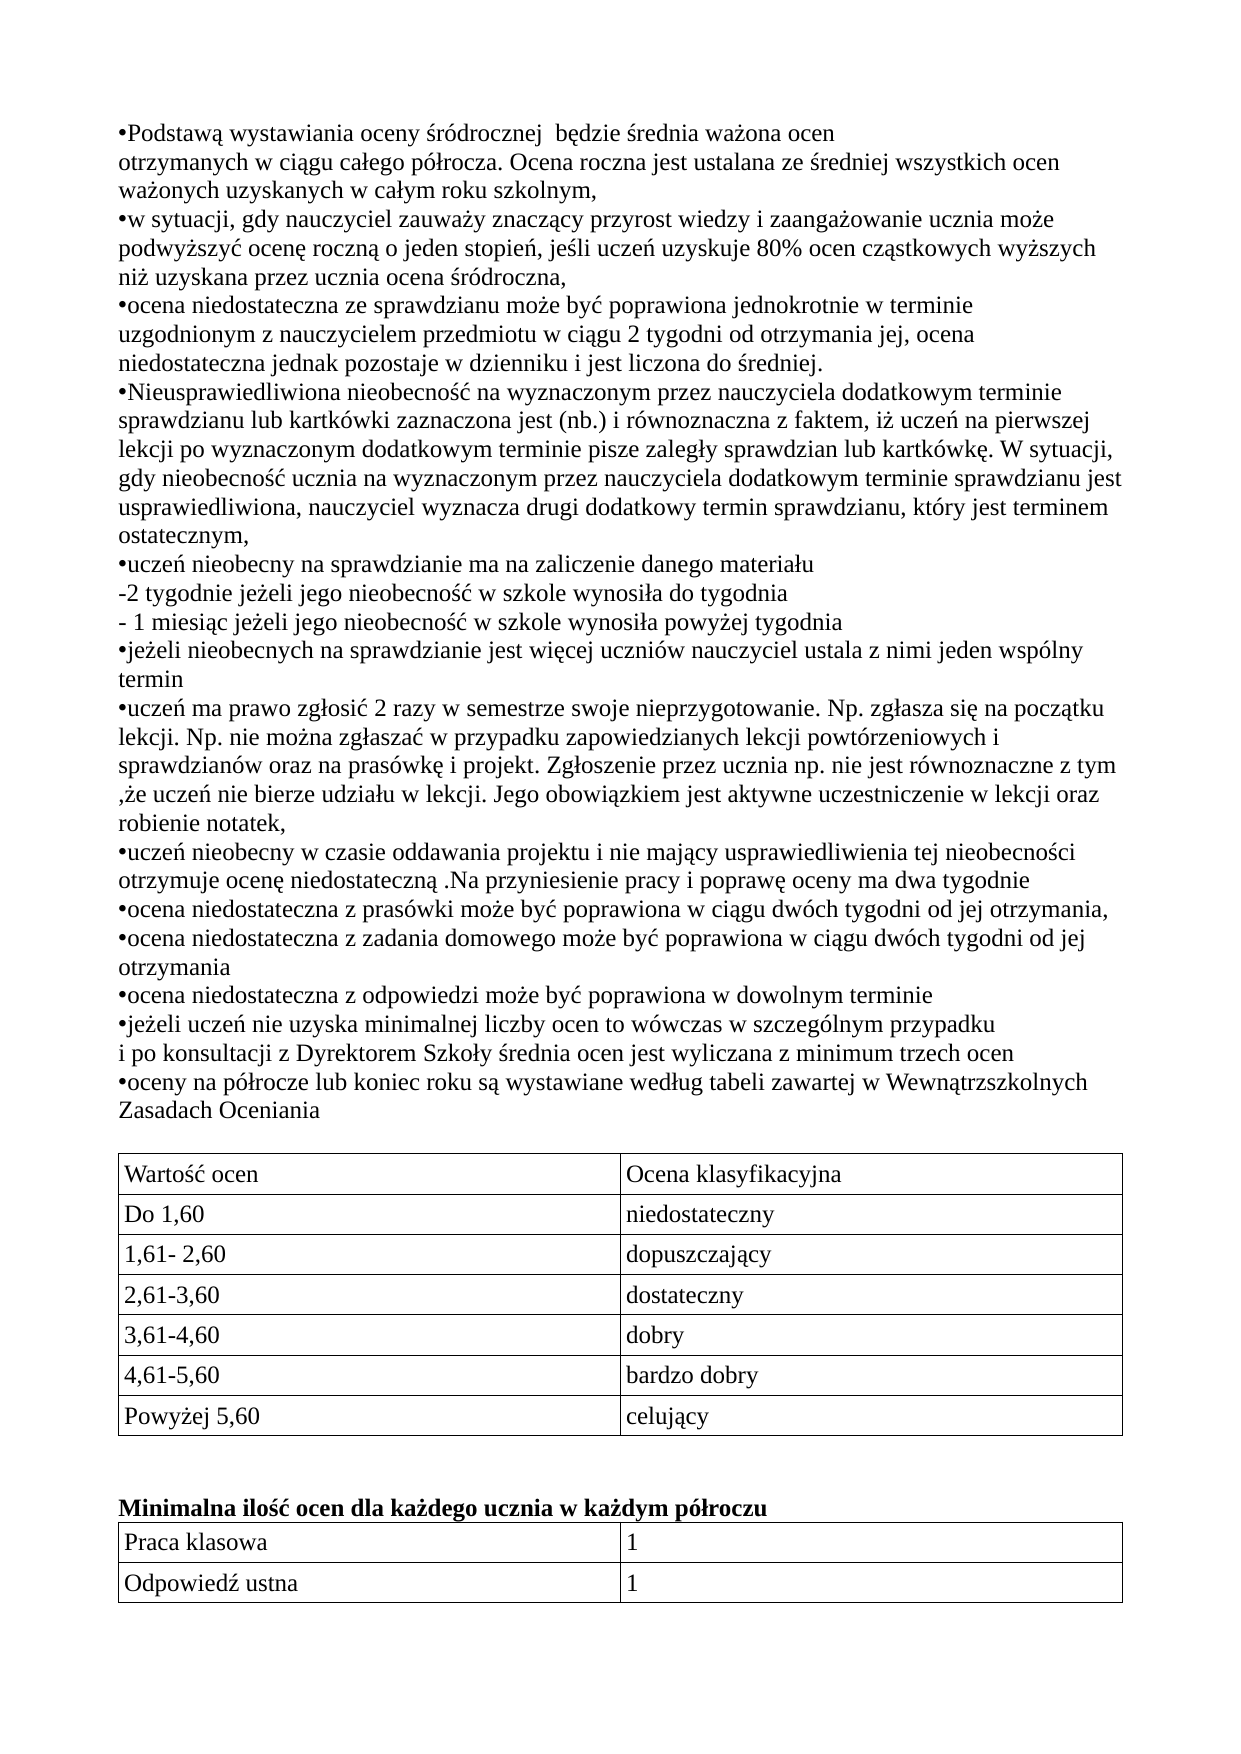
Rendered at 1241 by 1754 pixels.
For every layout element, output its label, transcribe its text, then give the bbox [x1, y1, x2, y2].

table_cell 4,61-5,60 [119, 1356, 620, 1395]
list ocena niedostateczna z odpowiedzi może być poprawiona w dowolnym terminie [118, 981, 1122, 1009]
table_cell niedostateczny [621, 1195, 1122, 1234]
list jeżeli uczeń nie uzyska minimalnej liczby ocen to wówczas w szczególnym przypadku i po konsultacji z Dyrektorem Szkoły średnia ocen jest wyliczana z minimum trzech ocen [118, 1009, 1122, 1067]
table_cell dobry [621, 1315, 1122, 1355]
table_cell dostateczny [621, 1275, 1122, 1314]
list uczeń ma prawo zgłosić 2 razy w semestrze swoje nieprzygotowanie. Np. zgłasza się na początku lekcji. Np. nie można zgłaszać w przypadku zapowiedzianych lekcji powtórzeniowych i sprawdzianów oraz na prasówkę i projekt. Zgłoszenie przez ucznia np. nie jest równoznaczne z tym ,że uczeń nie bierze udziału w lekcji. Jego obowiązkiem jest aktywne uczestniczenie w lekcji oraz robienie notatek, [118, 693, 1122, 837]
list - 1 miesiąc jeżeli jego nieobecność w szkole wynosiła powyżej tygodnia [118, 607, 1122, 636]
table_header Wartość ocen [119, 1154, 620, 1193]
table_cell Powyżej 5,60 [119, 1396, 620, 1435]
list ocena niedostateczna z zadania domowego może być poprawiona w ciągu dwóch tygodni od jej otrzymania [118, 923, 1122, 981]
table_header Praca klasowa [119, 1523, 620, 1562]
list uczeń nieobecny w czasie oddawania projektu i nie mający usprawiedliwienia tej nieobecności otrzymuje ocenę niedostateczną .Na przyniesienie pracy i poprawę oceny ma dwa tygodnie [118, 837, 1122, 894]
table_cell Odpowiedź ustna [119, 1563, 620, 1602]
list w sytuacji, gdy nauczyciel zauważy znaczący przyrost wiedzy i zaangażowanie ucznia może podwyższyć ocenę roczną o jeden stopień, jeśli uczeń uzyskuje 80% ocen cząstkowych wyższych niż uzyskana przez ucznia ocena śródroczna, [118, 204, 1122, 291]
table_header Ocena klasyfikacyjna [621, 1154, 1122, 1193]
list -2 tygodnie jeżeli jego nieobecność w szkole wynosiła do tygodnia [118, 578, 1122, 607]
table_cell celujący [621, 1396, 1122, 1435]
table_cell dopuszczający [621, 1235, 1122, 1274]
list uczeń nieobecny na sprawdzianie ma na zaliczenie danego materiału [118, 549, 1122, 578]
list ocena niedostateczna z prasówki może być poprawiona w ciągu dwóch tygodni od jej otrzymania, [118, 894, 1122, 923]
list uzgodnionym z nauczycielem przedmiotu w ciągu 2 tygodni od otrzymania jej, ocena niedostateczna jednak pozostaje w dzienniku i jest liczona do średniej. [118, 319, 1122, 377]
list ocena niedostateczna ze sprawdzianu może być poprawiona jednokrotnie w terminie [118, 291, 1122, 319]
list jeżeli nieobecnych na sprawdzianie jest więcej uczniów nauczyciel ustala z nimi jeden wspólny termin [118, 636, 1122, 693]
table_cell bardzo dobry [621, 1356, 1122, 1395]
table_cell 3,61-4,60 [119, 1315, 620, 1355]
list oceny na półrocze lub koniec roku są wystawiane według tabeli zawartej w Wewnątrzszkolnych Zasadach Oceniania [118, 1067, 1122, 1124]
table_header 1 [621, 1523, 1122, 1562]
list Nieusprawiedliwiona nieobecność na wyznaczonym przez nauczyciela dodatkowym terminie sprawdzianu lub kartkówki zaznaczona jest (nb.) i równoznaczna z faktem, iż uczeń na pierwszej lekcji po wyznaczonym dodatkowym terminie pisze zaległy sprawdzian lub kartkówkę. W sytuacji, gdy nieobecność ucznia na wyznaczonym przez nauczyciela dodatkowym terminie sprawdzianu jest usprawiedliwiona, nauczyciel wyznacza drugi dodatkowy termin sprawdzianu, który jest terminem ostatecznym, [118, 377, 1122, 549]
table_cell 2,61-3,60 [119, 1275, 620, 1314]
text Minimalna ilość ocen dla każdego ucznia w każdym półroczu [118, 1493, 1122, 1522]
table_cell Do 1,60 [119, 1195, 620, 1234]
list Podstawą wystawiania oceny śródrocznej będzie średnia ważona ocen otrzymanych w ciągu całego półrocza. Ocena roczna jest ustalana ze średniej wszystkich ocen ważonych uzyskanych w całym roku szkolnym, [118, 118, 1122, 204]
table_cell 1 [621, 1563, 1122, 1602]
table_cell 1,61- 2,60 [119, 1235, 620, 1274]
